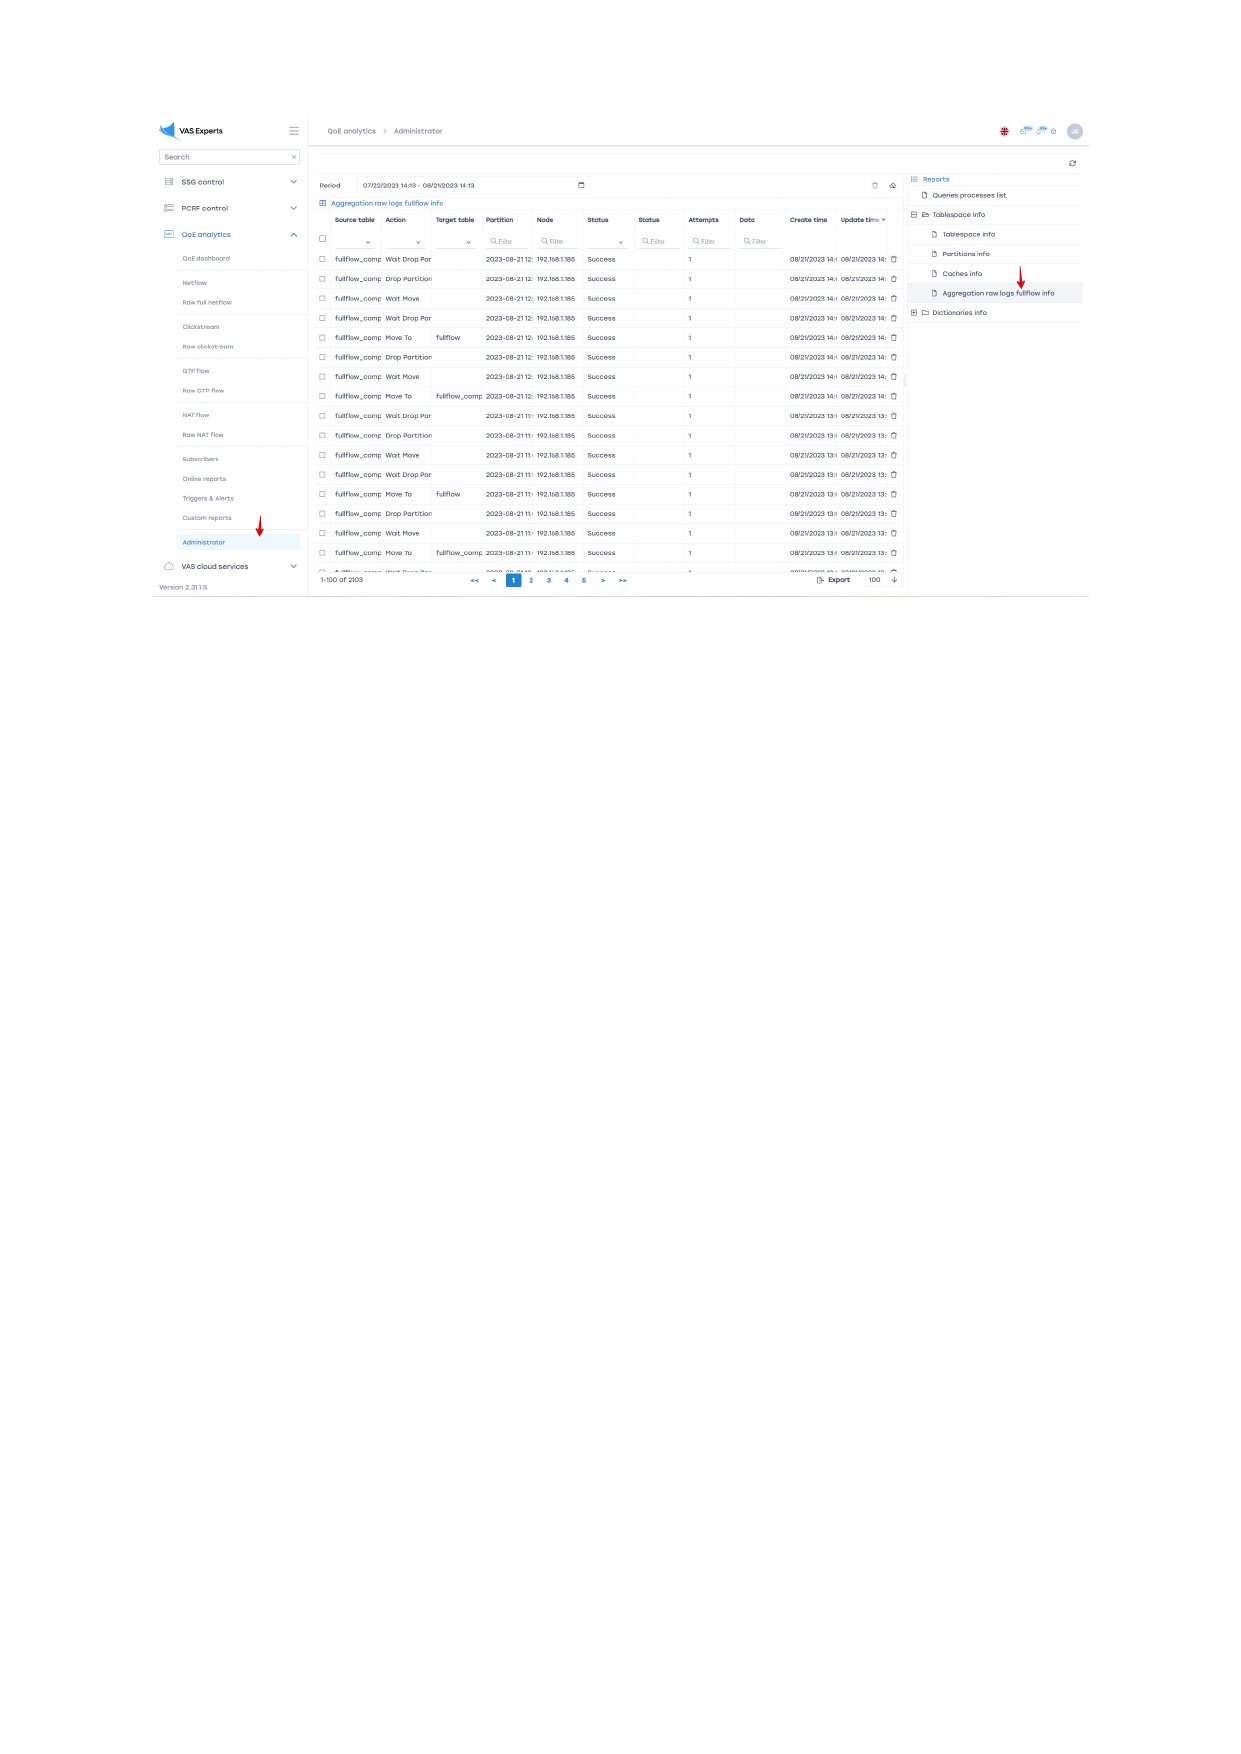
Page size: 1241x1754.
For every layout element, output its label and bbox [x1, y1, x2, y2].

picture [151, 118, 1089, 597]
